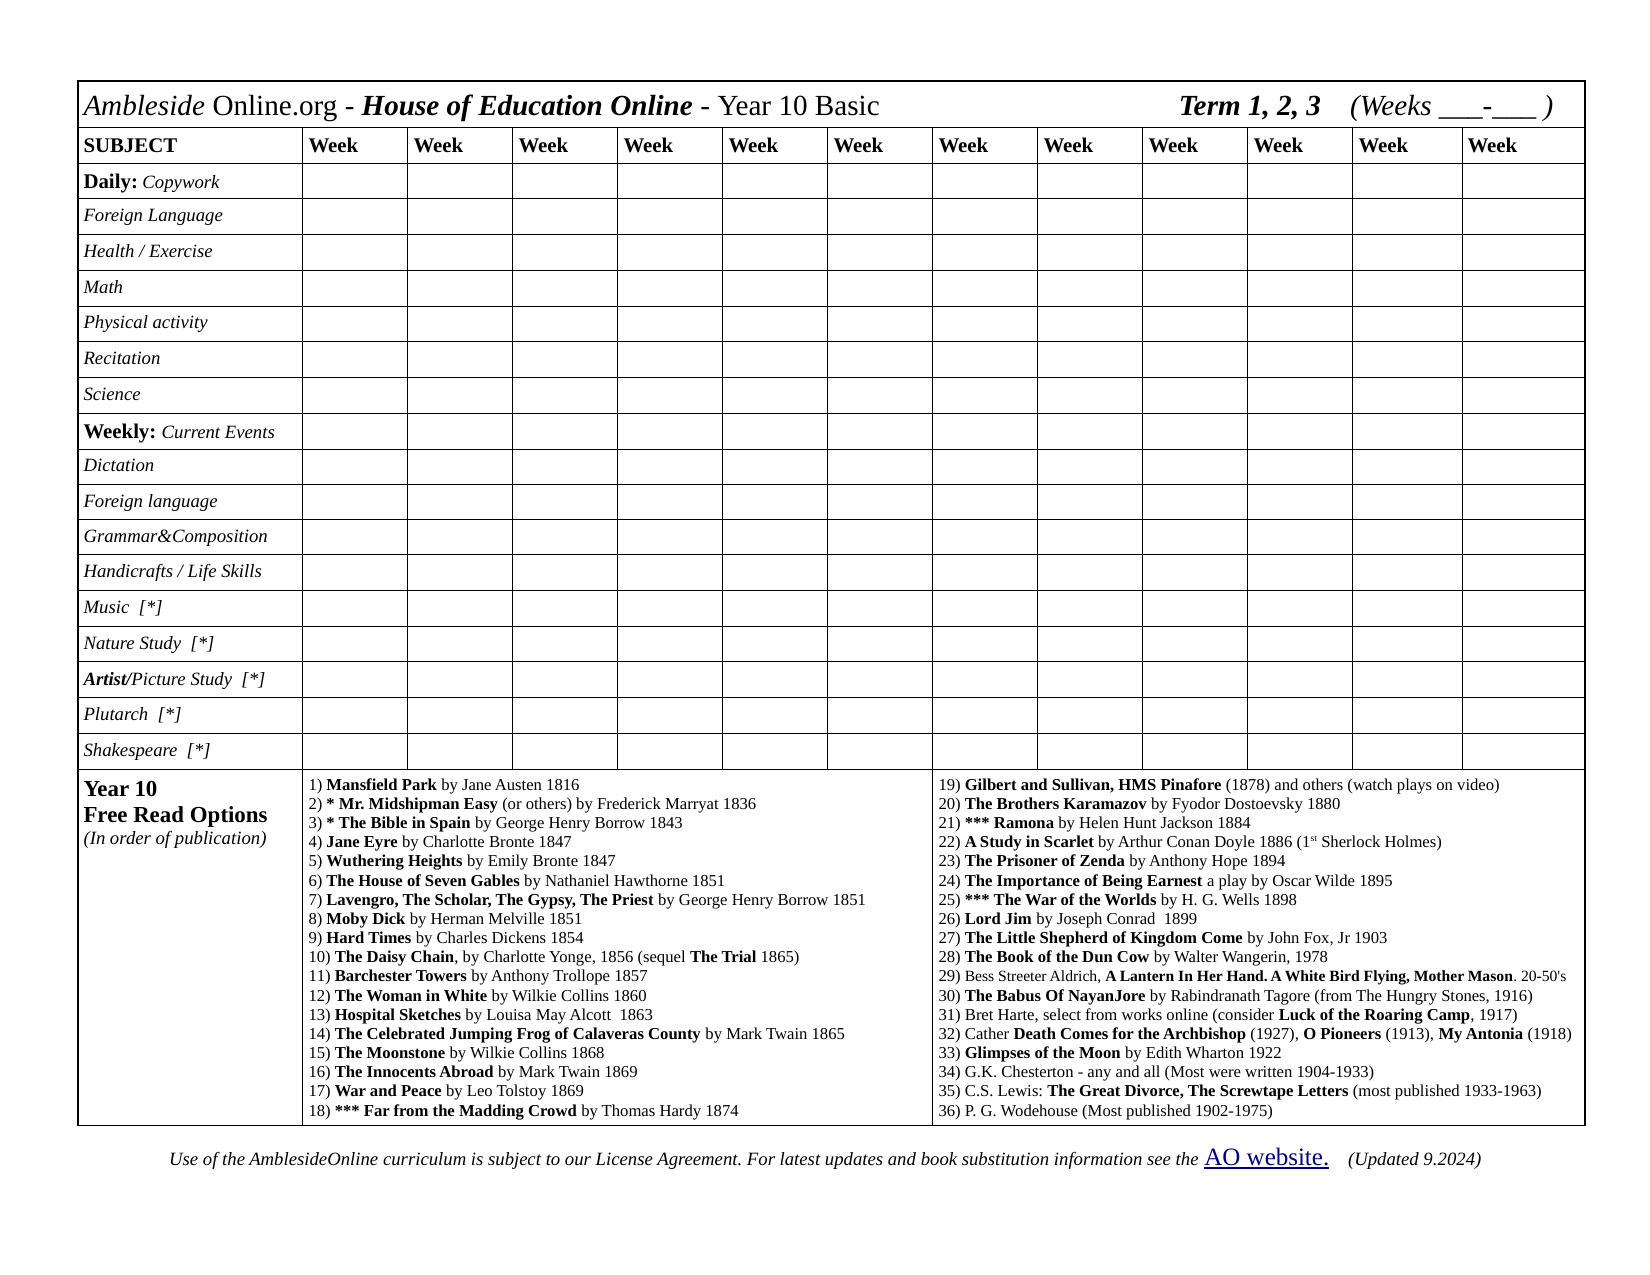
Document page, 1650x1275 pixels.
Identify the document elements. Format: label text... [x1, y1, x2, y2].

table_cell [1248, 520, 1352, 554]
table_cell [1143, 164, 1247, 198]
table_cell [618, 662, 722, 697]
table_cell [1248, 199, 1352, 234]
table_cell [1248, 164, 1352, 198]
table_cell Shakespeare [*] [79, 734, 302, 769]
table_cell [303, 555, 407, 590]
table_cell [618, 555, 722, 590]
table_cell [1038, 627, 1142, 661]
table_cell Week [933, 128, 1037, 163]
table_cell [1463, 485, 1584, 518]
table_cell [933, 199, 1037, 234]
table_cell [933, 378, 1037, 413]
table_cell [303, 520, 407, 554]
table_cell [828, 235, 932, 270]
table_cell [723, 342, 827, 377]
table_cell [1143, 414, 1247, 448]
table_cell [1248, 662, 1352, 697]
table_cell Week [408, 128, 512, 163]
table_cell [1248, 555, 1352, 590]
table_cell [828, 485, 932, 518]
table_cell [723, 450, 827, 484]
table_cell [408, 698, 512, 733]
table_cell [828, 199, 932, 234]
table_cell [513, 662, 617, 697]
table_cell [1143, 698, 1247, 733]
table_cell [408, 378, 512, 413]
table_cell [1463, 342, 1584, 377]
table_cell [513, 378, 617, 413]
table_cell [1463, 307, 1584, 341]
table_cell [1463, 378, 1584, 413]
table_cell [303, 271, 407, 306]
table_cell [1463, 271, 1584, 306]
table_cell [1353, 342, 1462, 377]
table_cell [933, 450, 1037, 484]
table_cell [723, 662, 827, 697]
table_cell [1463, 199, 1584, 234]
table_cell [1353, 307, 1462, 341]
table_cell [933, 235, 1037, 270]
table_cell [1143, 520, 1247, 554]
table_cell Foreign language [79, 485, 302, 518]
table_cell [1353, 164, 1462, 198]
table_cell [933, 698, 1037, 733]
table_cell [933, 627, 1037, 661]
table_cell [1038, 555, 1142, 590]
table_cell [618, 164, 722, 198]
table_cell [1143, 450, 1247, 484]
table_cell [723, 235, 827, 270]
table_cell [408, 199, 512, 234]
table_cell [828, 342, 932, 377]
table_cell [303, 164, 407, 198]
table_cell [1038, 235, 1142, 270]
table_cell [828, 307, 932, 341]
table_cell [1143, 235, 1247, 270]
table_cell [513, 235, 617, 270]
table_cell [408, 271, 512, 306]
table_cell Nature Study [*] [79, 627, 302, 661]
table_cell [1143, 271, 1247, 306]
table_cell [513, 485, 617, 518]
table_cell [618, 591, 722, 626]
table_cell [1248, 414, 1352, 448]
table_cell Foreign Language [79, 199, 302, 234]
table_cell [828, 414, 932, 448]
table_cell Week [1143, 128, 1247, 163]
table_cell [828, 450, 932, 484]
table_cell 19) Gilbert and Sullivan, HMS Pinafore (1878) and others (watch plays on video) 20) The Brothers Karamazov by Fyodor Dostoevsky 1880 21) *** Ramona by Helen Hunt Jackson 1884 22) A Study in Scarlet by Arthur Conan Doyle 1886 (1st Sherlock Holmes) 23) The Prisoner of Zenda by Anthony Hope 1894 24) The Importance of Being Earnest a play by Oscar Wilde 1895 25) *** The War of the Worlds by H. G. Wells 1898 26) Lord Jim by Joseph Conrad 1899 27) The Little Shepherd of Kingdom Come by John Fox, Jr 1903 28) The Book of the Dun Cow by Walter Wangerin, 1978 29) Bess Streeter Aldrich, A Lantern In Her Hand. A White Bird Flying, Mother Mason. 20-50's 30) The Babus Of NayanJore by Rabindranath Tagore (from The Hungry Stones, 1916) 31) Bret Harte, select from works online (consider Luck of the Roaring Camp, 1917) 32) Cather Death Comes for the Archbishop (1927), O Pioneers (1913), My Antonia (1918) 33) Glimpses of the Moon by Edith Wharton 1922 34) G.K. Chesterton - any and all (Most were written 1904-1933) 35) C.S. Lewis: The Great Divorce, The Screwtape Letters (most published 1933-1963) 36) P. G. Wodehouse (Most published 1902-1975) [933, 770, 1584, 1125]
table_cell [1463, 555, 1584, 590]
table_cell [933, 520, 1037, 554]
table_cell [408, 235, 512, 270]
table_cell [1038, 734, 1142, 769]
table_cell [408, 164, 512, 198]
table_cell [618, 342, 722, 377]
table_cell Dictation [79, 450, 302, 484]
table_cell [408, 485, 512, 518]
table_cell Week [723, 128, 827, 163]
table_cell [723, 591, 827, 626]
table_cell [933, 662, 1037, 697]
table_cell [1038, 307, 1142, 341]
table_cell [933, 307, 1037, 341]
table_cell [1248, 698, 1352, 733]
table_cell [1353, 698, 1462, 733]
table_cell Grammar&Composition [79, 520, 302, 554]
table_cell [1143, 485, 1247, 518]
table_cell [723, 199, 827, 234]
table_cell [1353, 378, 1462, 413]
table_cell [828, 698, 932, 733]
table_cell [1463, 734, 1584, 769]
table_cell [1248, 378, 1352, 413]
table_cell [513, 734, 617, 769]
table_cell [1248, 342, 1352, 377]
table_cell Week [1463, 128, 1584, 163]
table_cell [1248, 450, 1352, 484]
table_cell [408, 591, 512, 626]
table_cell [303, 307, 407, 341]
table_cell [933, 591, 1037, 626]
table_cell [1038, 271, 1142, 306]
table_cell [513, 591, 617, 626]
table_cell [408, 555, 512, 590]
table_cell [408, 662, 512, 697]
table_cell [828, 378, 932, 413]
table_cell [513, 555, 617, 590]
table_cell [723, 555, 827, 590]
table_cell [828, 627, 932, 661]
table_cell [303, 235, 407, 270]
table_cell Week [513, 128, 617, 163]
table_cell [1038, 698, 1142, 733]
table_cell [303, 199, 407, 234]
table_cell [1463, 662, 1584, 697]
table_cell SUBJECT [79, 128, 302, 163]
table_cell [303, 485, 407, 518]
table_cell [1353, 555, 1462, 590]
table_cell [303, 627, 407, 661]
table_cell [1353, 271, 1462, 306]
table_cell Week [1038, 128, 1142, 163]
table_cell [1463, 164, 1584, 198]
table_cell [513, 414, 617, 448]
table_cell [933, 271, 1037, 306]
table_cell [1353, 414, 1462, 448]
table_cell [828, 271, 932, 306]
table_cell [1248, 734, 1352, 769]
table_cell Recitation [79, 342, 302, 377]
table_cell [303, 450, 407, 484]
table_cell [723, 271, 827, 306]
table_cell [1353, 734, 1462, 769]
table_cell [1353, 591, 1462, 626]
table_cell [933, 555, 1037, 590]
table_cell [513, 450, 617, 484]
table_cell [828, 555, 932, 590]
table_cell [1463, 698, 1584, 733]
table_cell Week [303, 128, 407, 163]
table_cell [303, 698, 407, 733]
table_cell [618, 199, 722, 234]
table_cell [1038, 450, 1142, 484]
table_cell [513, 164, 617, 198]
table_cell Weekly: Current Events [79, 414, 302, 448]
table_cell [618, 734, 722, 769]
table_cell Week [1248, 128, 1352, 163]
table_cell [1038, 414, 1142, 448]
table_cell [828, 734, 932, 769]
table_cell Plutarch [*] [79, 698, 302, 733]
table_cell [303, 414, 407, 448]
table_cell Week [828, 128, 932, 163]
table_cell [723, 485, 827, 518]
table_cell Week [1353, 128, 1462, 163]
table_cell [408, 627, 512, 661]
table_cell [1353, 662, 1462, 697]
table_cell [1463, 591, 1584, 626]
table_cell [513, 627, 617, 661]
table_cell Year 10 Free Read Options (In order of publication) [79, 770, 302, 1125]
table_cell [1143, 627, 1247, 661]
table_cell Health / Exercise [79, 235, 302, 270]
table_cell [1143, 591, 1247, 626]
table_cell [1143, 199, 1247, 234]
table_cell [828, 662, 932, 697]
table_cell [513, 698, 617, 733]
table_cell Math [79, 271, 302, 306]
table_header Ambleside Online.org - House of Education Online - Year 10 Basic Term 1, 2, 3 (Weeks ___-___ ) [79, 82, 1584, 127]
table_cell Science [79, 378, 302, 413]
table_cell [933, 342, 1037, 377]
table_cell [723, 164, 827, 198]
table_cell [1463, 450, 1584, 484]
table_cell Daily: Copywork [79, 164, 302, 198]
table_cell [1143, 378, 1247, 413]
table_cell Physical activity [79, 307, 302, 341]
table_cell Handicrafts / Life Skills [79, 555, 302, 590]
table_cell [1248, 307, 1352, 341]
table_cell [618, 307, 722, 341]
table_cell [1248, 485, 1352, 518]
table_cell [618, 450, 722, 484]
table_cell 1) Mansfield Park by Jane Austen 1816 2) * Mr. Midshipman Easy (or others) by Frederick Marryat 1836 3) * The Bible in Spain by George Henry Borrow 1843 4) Jane Eyre by Charlotte Bronte 1847 5) Wuthering Heights by Emily Bronte 1847 6) The House of Seven Gables by Nathaniel Hawthorne 1851 7) Lavengro, The Scholar, The Gypsy, The Priest by George Henry Borrow 1851 8) Moby Dick by Herman Melville 1851 9) Hard Times by Charles Dickens 1854 10) The Daisy Chain, by Charlotte Yonge, 1856 (sequel The Trial 1865) 11) Barchester Towers by Anthony Trollope 1857 12) The Woman in White by Wilkie Collins 1860 13) Hospital Sketches by Louisa May Alcott 1863 14) The Celebrated Jumping Frog of Calaveras County by Mark Twain 1865 15) The Moonstone by Wilkie Collins 1868 16) The Innocents Abroad by Mark Twain 1869 17) War and Peace by Leo Tolstoy 1869 18) *** Far from the Madding Crowd by Thomas Hardy 1874 [303, 770, 932, 1125]
table_cell [1248, 591, 1352, 626]
table_cell [408, 414, 512, 448]
table_cell [723, 698, 827, 733]
table_cell Artist/Picture Study [*] [79, 662, 302, 697]
table_cell [408, 450, 512, 484]
table_cell [513, 271, 617, 306]
table_cell [933, 485, 1037, 518]
table_cell [408, 342, 512, 377]
table_cell [723, 734, 827, 769]
table_cell [1353, 199, 1462, 234]
table_cell [618, 627, 722, 661]
table_cell [933, 414, 1037, 448]
table_cell [1248, 235, 1352, 270]
table_cell [1038, 164, 1142, 198]
table_cell [618, 520, 722, 554]
table_cell [618, 378, 722, 413]
table_cell [1038, 591, 1142, 626]
table_cell [1038, 378, 1142, 413]
table_cell [1038, 342, 1142, 377]
table_cell [408, 734, 512, 769]
table_cell [1143, 555, 1247, 590]
table_cell [828, 520, 932, 554]
table_cell [513, 307, 617, 341]
table_cell [618, 414, 722, 448]
table_cell [1463, 627, 1584, 661]
table_cell [1353, 450, 1462, 484]
table_cell [1143, 307, 1247, 341]
table_cell [1353, 485, 1462, 518]
table_cell [303, 342, 407, 377]
table_cell [1353, 520, 1462, 554]
table_cell [618, 485, 722, 518]
table_cell [618, 271, 722, 306]
table_cell Music [*] [79, 591, 302, 626]
table_cell [513, 342, 617, 377]
table_cell [513, 199, 617, 234]
table_cell [1143, 342, 1247, 377]
table_cell [1143, 734, 1247, 769]
table_cell [723, 414, 827, 448]
table_cell [723, 378, 827, 413]
table_cell [303, 734, 407, 769]
table_cell [513, 520, 617, 554]
table_cell [1248, 627, 1352, 661]
table_cell [1353, 235, 1462, 270]
table_cell [1353, 627, 1462, 661]
table_cell [723, 307, 827, 341]
table_cell [618, 235, 722, 270]
table_cell [1143, 662, 1247, 697]
table_cell [1038, 485, 1142, 518]
table_cell [1248, 271, 1352, 306]
table_cell [933, 164, 1037, 198]
table_cell [1463, 520, 1584, 554]
table_cell [828, 591, 932, 626]
table_cell [303, 378, 407, 413]
table_cell [1038, 662, 1142, 697]
table_cell [1038, 520, 1142, 554]
table_cell [408, 307, 512, 341]
table_cell [1463, 414, 1584, 448]
table_cell Week [618, 128, 722, 163]
table_cell [1038, 199, 1142, 234]
table_cell [408, 520, 512, 554]
table_cell [933, 734, 1037, 769]
table_cell [723, 520, 827, 554]
table_cell [303, 662, 407, 697]
table_cell [1463, 235, 1584, 270]
table_cell [618, 698, 722, 733]
table_cell [303, 591, 407, 626]
table_cell [723, 627, 827, 661]
table_cell [828, 164, 932, 198]
